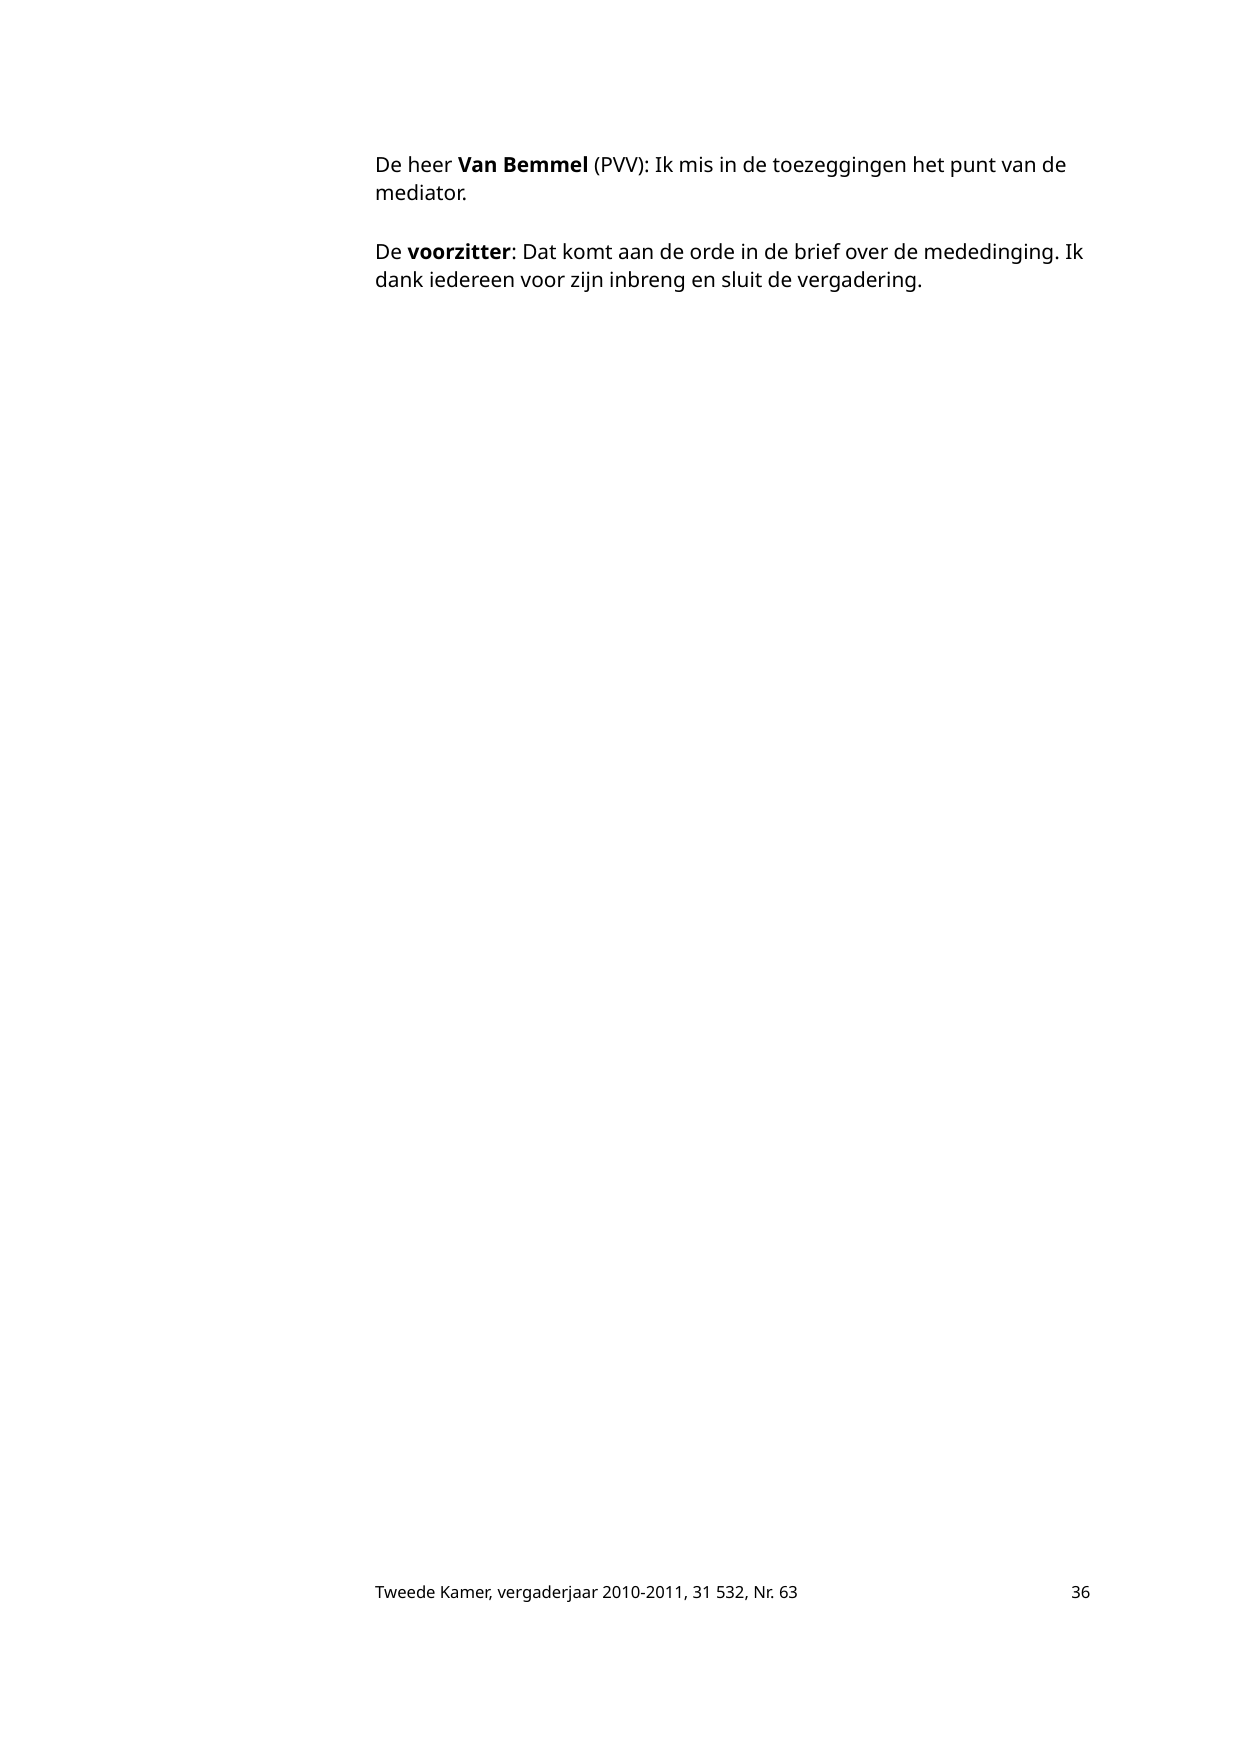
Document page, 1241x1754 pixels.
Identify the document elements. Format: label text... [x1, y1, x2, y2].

text De voorzitter: Dat komt aan de orde in de brief over de mededinging. Ik dank iedereen voor zijn inbreng en sluit de vergadering. [375, 237, 1090, 294]
text De heer Van Bemmel (PVV): Ik mis in de toezeggingen het punt van de mediator. [375, 150, 1090, 207]
